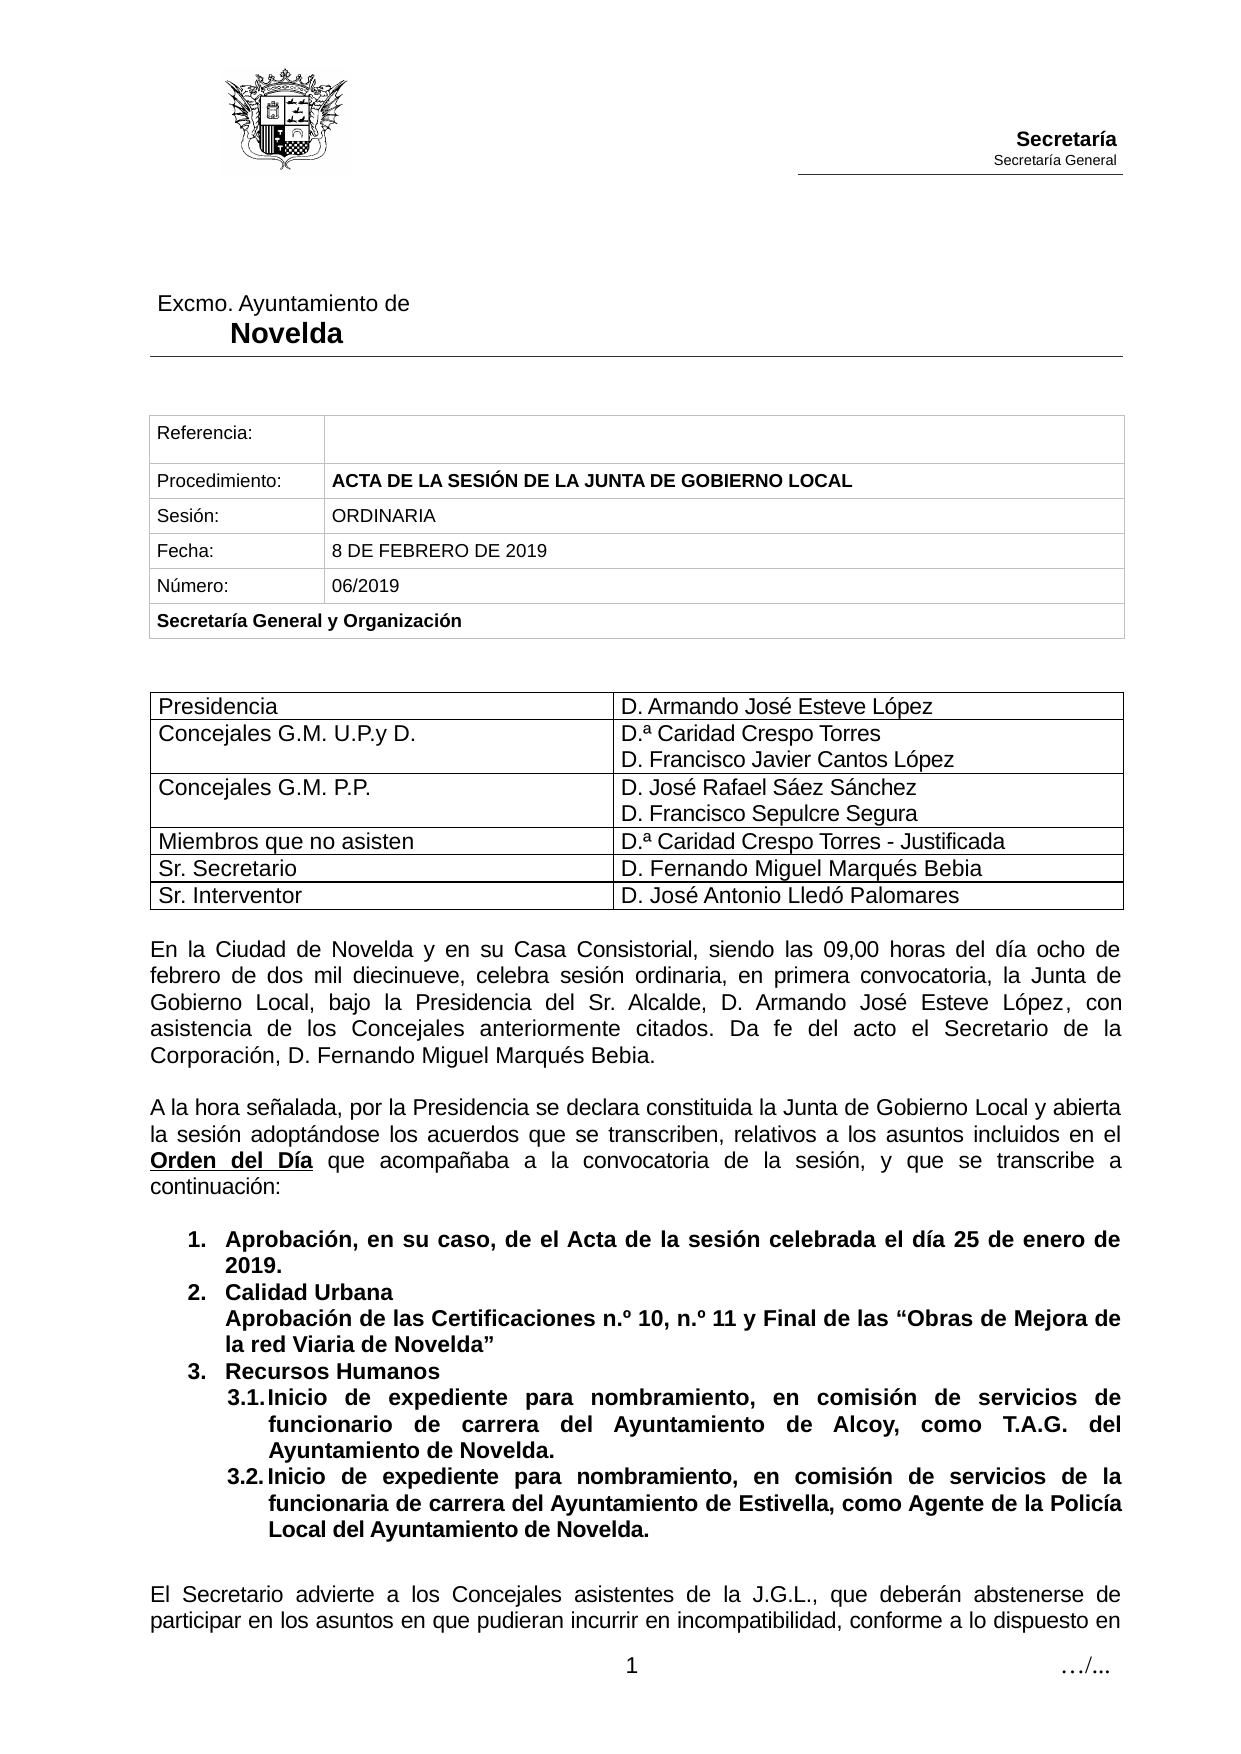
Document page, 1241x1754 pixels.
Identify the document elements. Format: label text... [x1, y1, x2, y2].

list Inicio de expediente para nombramiento, en comisión de servicios de la funcionaria de carrera del Ayuntamiento de Estivella, como Agente de la Policía Local del Ayuntamiento de Novelda. [221, 1463, 1122, 1542]
table_cell D.ª Caridad Crespo Torres D. Francisco Javier Cantos López [614, 720, 1123, 773]
table_cell ACTA DE LA SESIÓN DE LA JUNTA DE GOBIERNO LOCAL [325, 464, 1124, 497]
table_cell 06/2019 [325, 569, 1124, 603]
table_cell D. José Rafael Sáez Sánchez D. Francisco Sepulcre Segura [614, 774, 1123, 827]
table_cell Sr. Secretario [151, 855, 613, 881]
list Aprobación de las Certificaciones n.º 10, n.º 11 y Final de las “Obras de Mejora de la red Viaria de Novelda” [187, 1305, 1122, 1358]
table_cell Sesión: [150, 499, 324, 533]
text A la hora señalada, por la Presidencia se declara constituida la Junta de Gobierno Local y abierta la sesión adoptándose los acuerdos que se transcriben, relativos a los asuntos incluidos en el Orden del Día que acompañaba a la convocatoria de la sesión, y que se transcribe a continuación: [150, 1094, 1122, 1200]
table_cell Sr. Interventor [151, 883, 613, 909]
table_cell ORDINARIA [325, 499, 1124, 533]
table_header [325, 416, 1124, 462]
table_cell Secretaría General y Organización [150, 604, 1124, 638]
table_cell D.ª Caridad Crespo Torres - Justificada [614, 828, 1123, 854]
list Recursos Humanos [187, 1358, 1122, 1384]
table_header Referencia: [150, 416, 324, 462]
list Aprobación, en su caso, de el Acta de la sesión celebrada el día 25 de enero de 2019. [187, 1226, 1122, 1279]
picture [220, 67, 350, 175]
table_cell Fecha: [150, 534, 324, 568]
text En la Ciudad de Novelda y en su Casa Consistorial, siendo las 09,00 horas del día ocho de febrero de dos mil diecinueve, celebra sesión ordinaria, en primera convocatoria, la Junta de Gobierno Local, bajo la Presidencia del Sr. Alcalde, D. Armando José Esteve López, con asistencia de los Concejales anteriormente citados. Da fe del acto el Secretario de la Corporación, D. Fernando Miguel Marqués Bebia. [150, 936, 1122, 1068]
table_cell D. José Antonio Lledó Palomares [614, 883, 1123, 909]
table_cell Número: [150, 569, 324, 603]
table_cell D. Fernando Miguel Marqués Bebia [614, 855, 1123, 881]
text El Secretario advierte a los Concejales asistentes de la J.G.L., que deberán abstenerse de participar en los asuntos en que pudieran incurrir en incompatibilidad, conforme a lo dispuesto en [150, 1581, 1122, 1633]
table_cell Miembros que no asisten [151, 828, 613, 854]
table_cell Concejales G.M. U.P.y D. [151, 720, 613, 773]
table_header Presidencia [151, 693, 613, 719]
list Inicio de expediente para nombramiento, en comisión de servicios de funcionario de carrera del Ayuntamiento de Alcoy, como T.A.G. del Ayuntamiento de Novelda. [221, 1384, 1122, 1463]
list Calidad Urbana [187, 1279, 1122, 1305]
table_cell Procedimiento: [150, 464, 324, 497]
table_header D. Armando José Esteve López [614, 693, 1123, 719]
table_cell Concejales G.M. P.P. [151, 774, 613, 827]
table_cell 8 DE FEBRERO DE 2019 [325, 534, 1124, 568]
